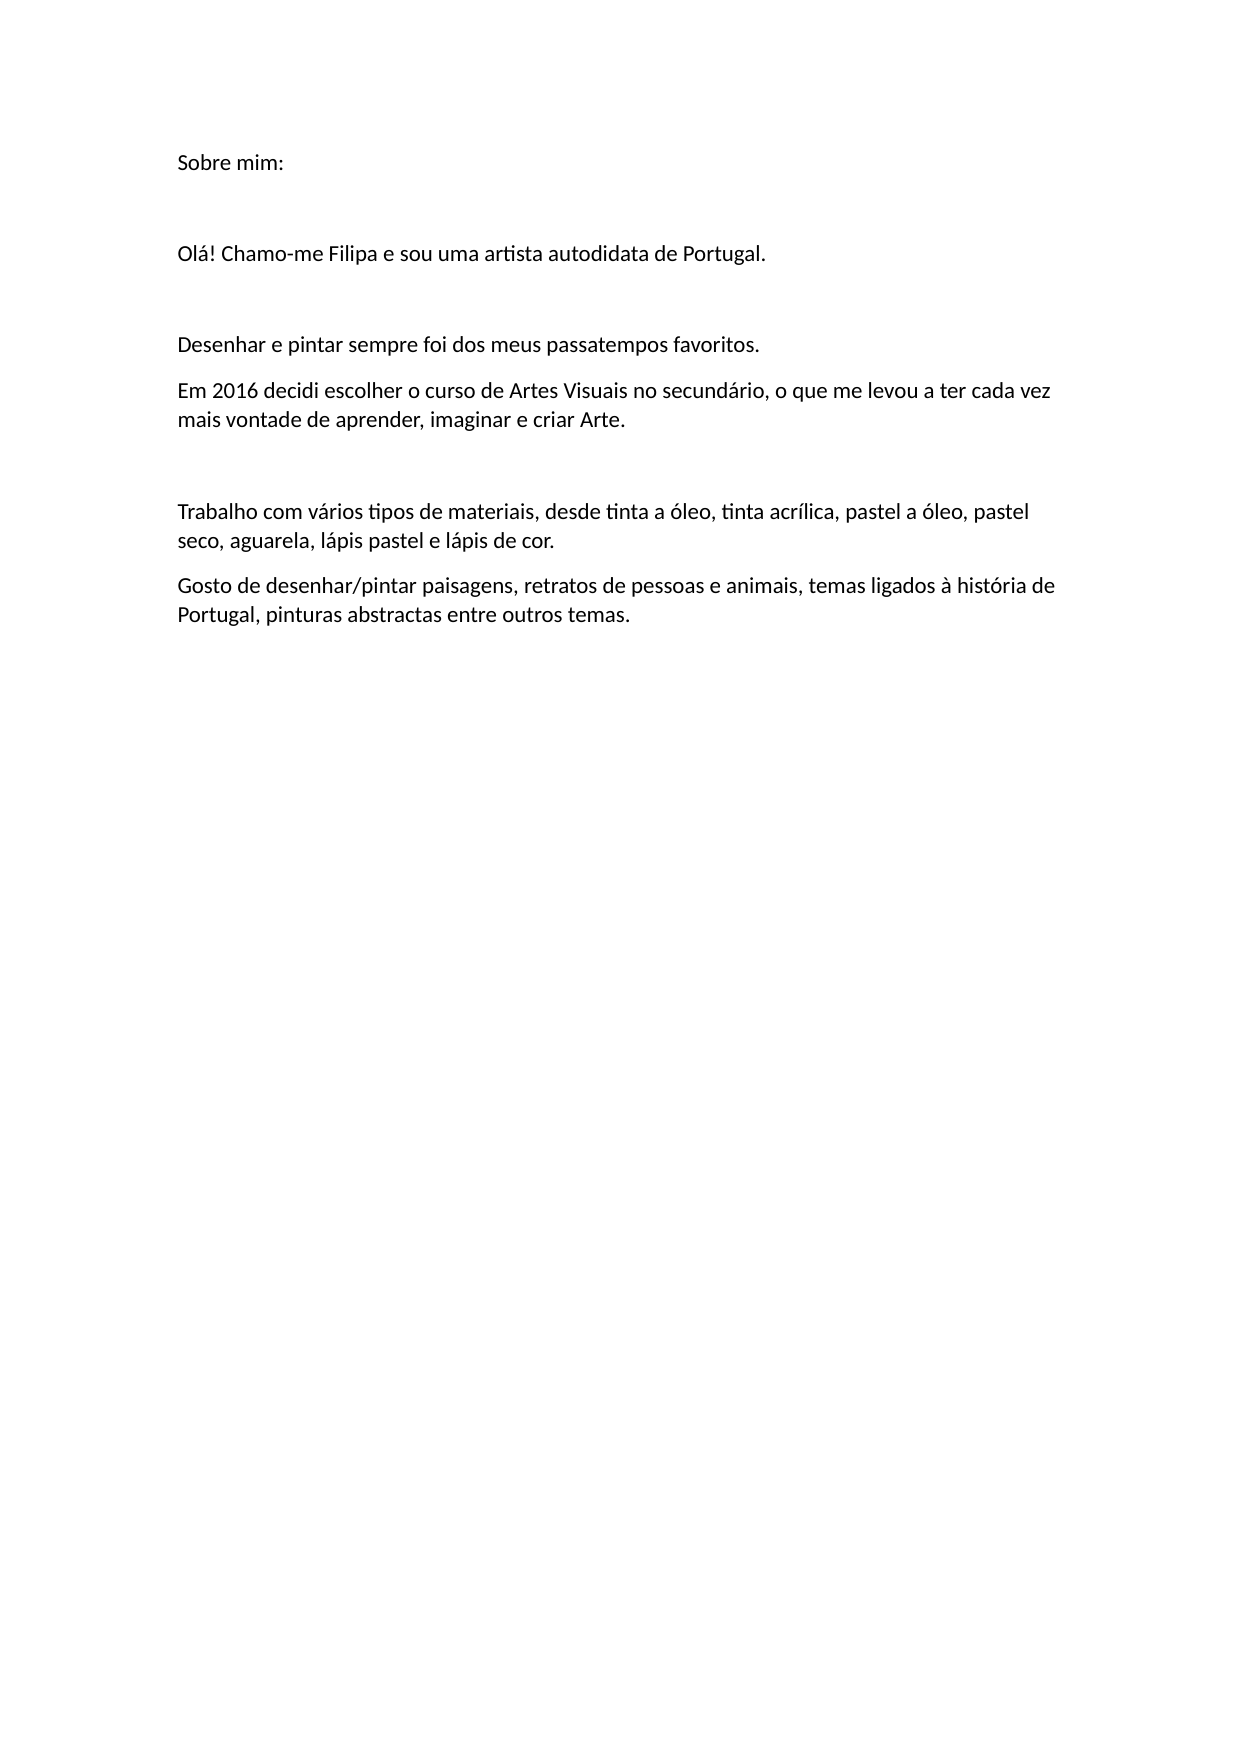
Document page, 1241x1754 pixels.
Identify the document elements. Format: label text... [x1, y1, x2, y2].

text Desenhar e pintar sempre foi dos meus passatempos favoritos. [177, 331, 1063, 358]
text Olá! Chamo-me Filipa e sou uma artista autodidata de Portugal. [177, 239, 1063, 267]
text Trabalho com vários tipos de materiais, desde tinta a óleo, tinta acrílica, pastel a óleo, pastel seco, aguarela, lápis pastel e lápis de cor. [177, 497, 1063, 554]
text Gosto de desenhar/pintar paisagens, retratos de pessoas e animais, temas ligados à história de Portugal, pinturas abstractas entre outros temas. [177, 572, 1063, 629]
text Sobre mim: [177, 148, 1063, 176]
text Em 2016 decidi escolher o curso de Artes Visuais no secundário, o que me levou a ter cada vez mais vontade de aprender, imaginar e criar Arte. [177, 376, 1063, 433]
